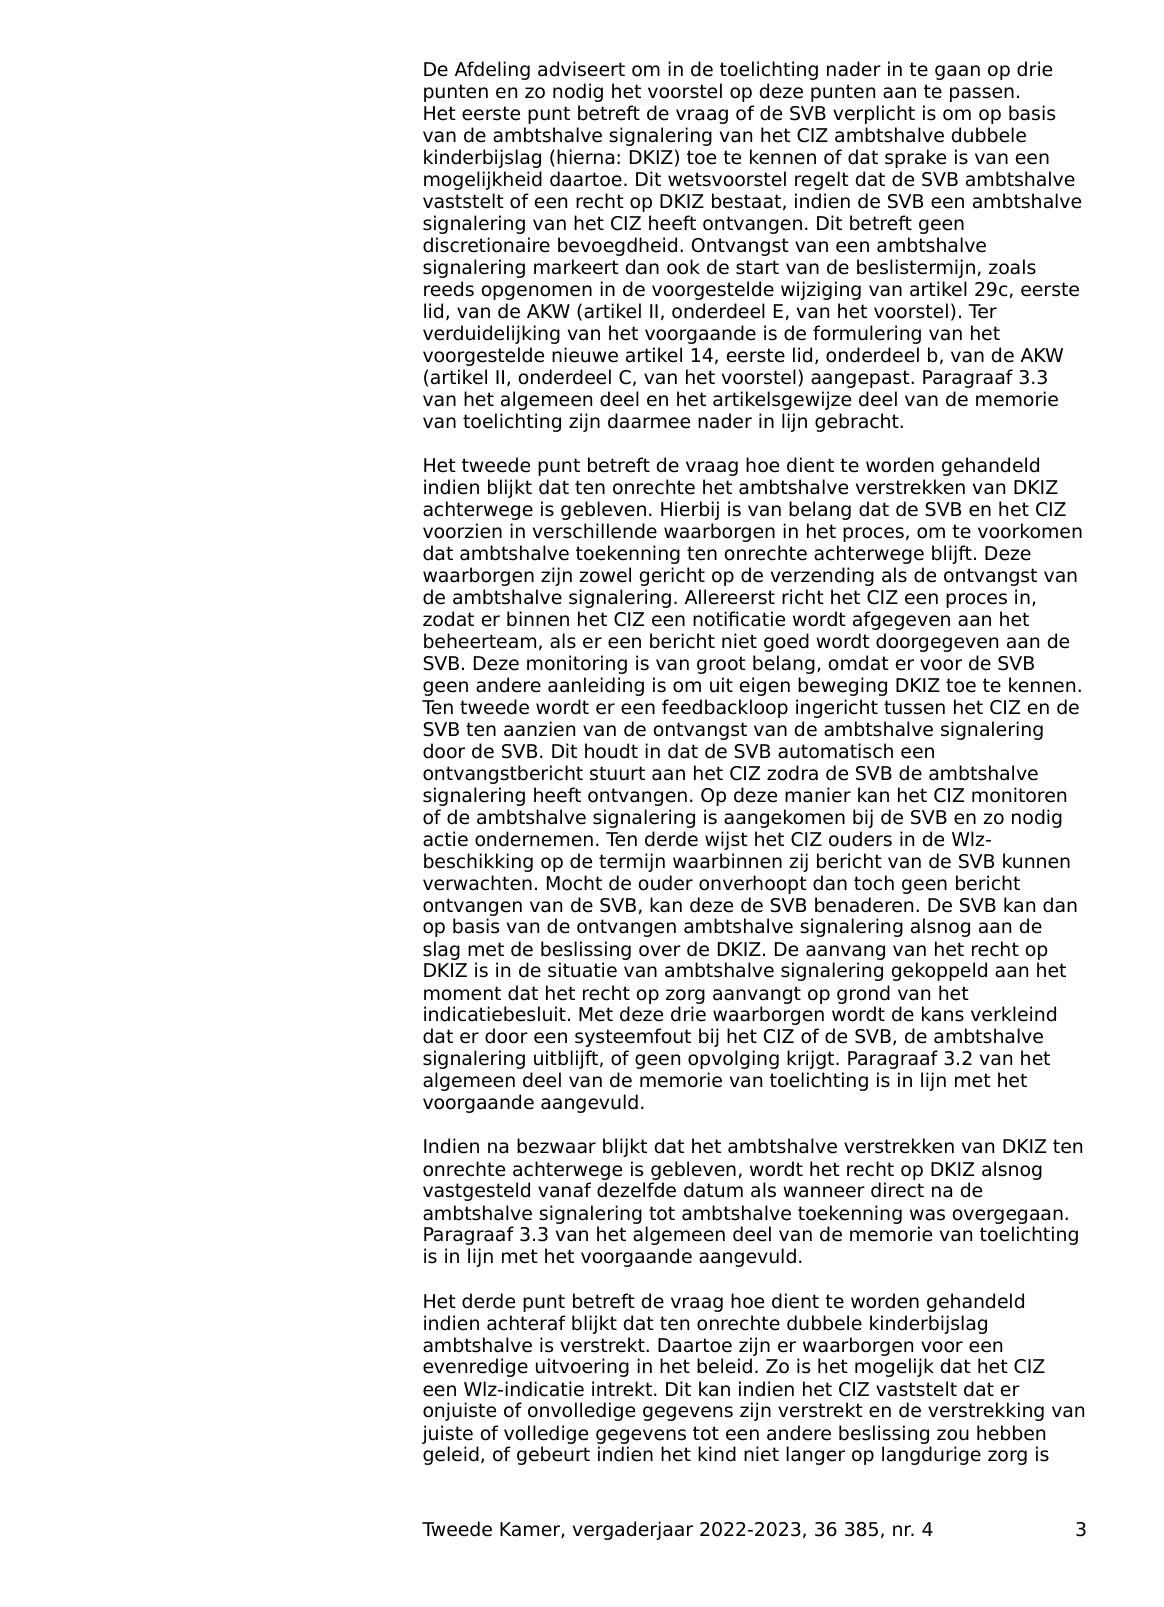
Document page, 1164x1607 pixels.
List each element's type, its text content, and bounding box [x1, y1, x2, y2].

text Indien na bezwaar blijkt dat het ambtshalve verstrekken van DKIZ ten onrechte achterwege is gebleven, wordt het recht op DKIZ alsnog vastgesteld vanaf dezelfde datum als wanneer direct na de ambtshalve signalering tot ambtshalve toekenning was overgegaan. Paragraaf 3.3 van het algemeen deel van de memorie van toelichting is in lijn met het voorgaande aangevuld. [422, 1136, 1087, 1268]
text Het derde punt betreft de vraag hoe dient te worden gehandeld indien achteraf blijkt dat ten onrechte dubbele kinderbijslag ambtshalve is verstrekt. Daartoe zijn er waarborgen voor een evenredige uitvoering in het beleid. Zo is het mogelijk dat het CIZ een Wlz-indicatie intrekt. Dit kan indien het CIZ vaststelt dat er onjuiste of onvolledige gegevens zijn verstrekt en de verstrekking van juiste of volledige gegevens tot een andere beslissing zou hebben geleid, of gebeurt indien het kind niet langer op langdurige zorg is [422, 1291, 1087, 1466]
text Het tweede punt betreft de vraag hoe dient te worden gehandeld indien blijkt dat ten onrechte het ambtshalve verstrekken van DKIZ achterwege is gebleven. Hierbij is van belang dat de SVB en het CIZ voorzien in verschillende waarborgen in het proces, om te voorkomen dat ambtshalve toekenning ten onrechte achterwege blijft. Deze waarborgen zijn zowel gericht op de verzending als de ontvangst van de ambtshalve signalering. Allereerst richt het CIZ een proces in, zodat er binnen het CIZ een notificatie wordt afgegeven aan het beheerteam, als er een bericht niet goed wordt doorgegeven aan de SVB. Deze monitoring is van groot belang, omdat er voor de SVB geen andere aanleiding is om uit eigen beweging DKIZ toe te kennen. Ten tweede wordt er een feedbackloop ingericht tussen het CIZ en de SVB ten aanzien van de ontvangst van de ambtshalve signalering door de SVB. Dit houdt in dat de SVB automatisch een ontvangstbericht stuurt aan het CIZ zodra de SVB de ambtshalve signalering heeft ontvangen. Op deze manier kan het CIZ monitoren of de ambtshalve signalering is aangekomen bij de SVB en zo nodig actie ondernemen. Ten derde wijst het CIZ ouders in de Wlz-beschikking op de termijn waarbinnen zij bericht van de SVB kunnen verwachten. Mocht de ouder onverhoopt dan toch geen bericht ontvangen van de SVB, kan deze de SVB benaderen. De SVB kan dan op basis van de ontvangen ambtshalve signalering alsnog aan de slag met de beslissing over de DKIZ. De aanvang van het recht op DKIZ is in de situatie van ambtshalve signalering gekoppeld aan het moment dat het recht op zorg aanvangt op grond van het indicatiebesluit. Met deze drie waarborgen wordt de kans verkleind dat er door een systeemfout bij het CIZ of de SVB, de ambtshalve signalering uitblijft, of geen opvolging krijgt. Paragraaf 3.2 van het algemeen deel van de memorie van toelichting is in lijn met het voorgaande aangevuld. [422, 455, 1087, 1114]
text Het eerste punt betreft de vraag of de SVB verplicht is om op basis van de ambtshalve signalering van het CIZ ambtshalve dubbele kinderbijslag (hierna: DKIZ) toe te kennen of dat sprake is van een mogelijkheid daartoe. Dit wetsvoorstel regelt dat de SVB ambtshalve vaststelt of een recht op DKIZ bestaat, indien de SVB een ambtshalve signalering van het CIZ heeft ontvangen. Dit betreft geen discretionaire bevoegdheid. Ontvangst van een ambtshalve signalering markeert dan ook de start van de beslistermijn, zoals reeds opgenomen in de voorgestelde wijziging van artikel 29c, eerste lid, van de AKW (artikel II, onderdeel E, van het voorstel). Ter verduidelijking van het voorgaande is de formulering van het voorgestelde nieuwe artikel 14, eerste lid, onderdeel b, van de AKW (artikel II, onderdeel C, van het voorstel) aangepast. Paragraaf 3.3 van het algemeen deel en het artikelsgewijze deel van de memorie van toelichting zijn daarmee nader in lijn gebracht. [422, 103, 1087, 433]
text De Afdeling adviseert om in de toelichting nader in te gaan op drie punten en zo nodig het voorstel op deze punten aan te passen. [422, 59, 1087, 103]
